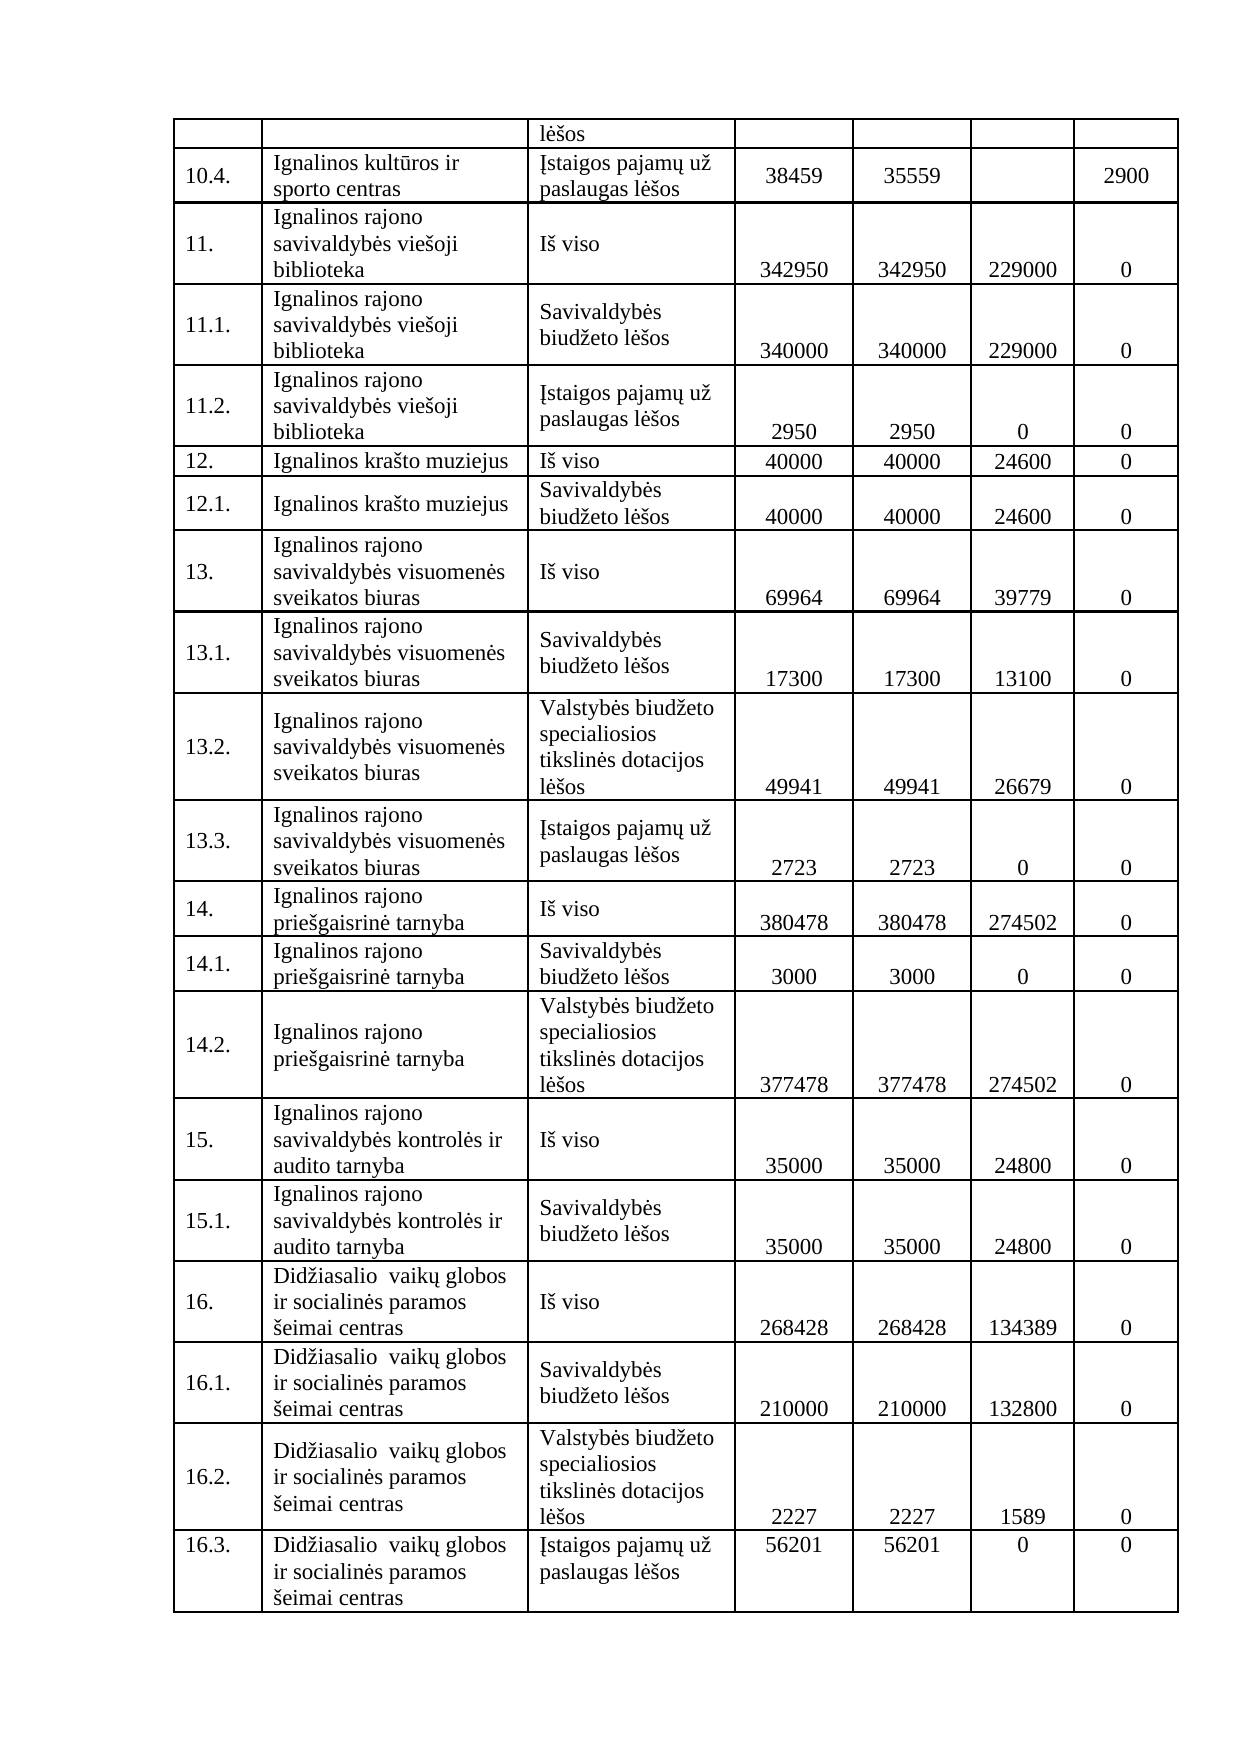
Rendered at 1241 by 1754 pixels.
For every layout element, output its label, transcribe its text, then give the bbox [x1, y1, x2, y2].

table_cell 24600 [972, 477, 1073, 529]
table_cell 39779 [972, 531, 1073, 610]
table_cell 0 [972, 366, 1073, 445]
table_cell 24800 [972, 1099, 1073, 1178]
table_cell 15.1. [175, 1181, 261, 1259]
table_cell 2227 [854, 1424, 970, 1529]
table_cell Ignalinos rajono savivaldybės visuomenės sveikatos biuras [263, 694, 527, 799]
table_cell Iš viso [529, 447, 734, 474]
table_cell 12.1. [175, 477, 261, 529]
table_cell 3000 [736, 937, 852, 990]
table_cell [1075, 120, 1177, 147]
table_cell 274502 [972, 992, 1073, 1097]
table_cell 35000 [736, 1181, 852, 1259]
table_cell Savivaldybės biudžeto lėšos [529, 937, 734, 990]
table_cell [175, 120, 261, 147]
table_cell Didžiasalio vaikų globos ir socialinės paramos šeimai centras [263, 1531, 527, 1611]
table_cell 13100 [972, 613, 1073, 692]
table_cell Ignalinos rajono savivaldybės visuomenės sveikatos biuras [263, 801, 527, 880]
table_cell 0 [1075, 531, 1177, 610]
table_cell 56201 [736, 1531, 852, 1611]
table_cell 380478 [854, 882, 970, 935]
table_cell 15. [175, 1099, 261, 1178]
table_cell 340000 [854, 285, 970, 364]
table_cell 2723 [854, 801, 970, 880]
table_cell 2900 [1075, 149, 1177, 201]
table_cell 377478 [854, 992, 970, 1097]
table_cell 0 [1075, 1181, 1177, 1259]
table_cell Įstaigos pajamų už paslaugas lėšos [529, 801, 734, 880]
table_cell 0 [1075, 1424, 1177, 1529]
table_cell Didžiasalio vaikų globos ir socialinės paramos šeimai centras [263, 1262, 527, 1341]
table_cell Ignalinos rajono priešgaisrinė tarnyba [263, 882, 527, 935]
table_cell 35559 [854, 149, 970, 201]
table_cell Iš viso [529, 882, 734, 935]
table_cell 69964 [854, 531, 970, 610]
table_cell [736, 120, 852, 147]
table_cell 210000 [854, 1343, 970, 1422]
table_cell 16.2. [175, 1424, 261, 1529]
table_cell 0 [1075, 992, 1177, 1097]
table_cell Įstaigos pajamų už paslaugas lėšos [529, 366, 734, 445]
table_cell Ignalinos rajono savivaldybės viešoji biblioteka [263, 366, 527, 445]
table_cell 0 [972, 937, 1073, 990]
table_cell 0 [1075, 613, 1177, 692]
table_cell Valstybės biudžeto specialiosios tikslinės dotacijos lėšos [529, 694, 734, 799]
table_cell 0 [1075, 1531, 1177, 1611]
table_cell Savivaldybės biudžeto lėšos [529, 285, 734, 364]
table_cell 2723 [736, 801, 852, 880]
table_cell 40000 [736, 447, 852, 474]
table_cell 40000 [854, 447, 970, 474]
table_cell 0 [1075, 1343, 1177, 1422]
table_cell 380478 [736, 882, 852, 935]
table_cell Didžiasalio vaikų globos ir socialinės paramos šeimai centras [263, 1343, 527, 1422]
table_cell 3000 [854, 937, 970, 990]
table_cell Savivaldybės biudžeto lėšos [529, 613, 734, 692]
table_cell Iš viso [529, 531, 734, 610]
table_cell 229000 [972, 204, 1073, 282]
table_cell 0 [1075, 447, 1177, 474]
table_cell Savivaldybės biudžeto lėšos [529, 1181, 734, 1259]
table_cell 0 [1075, 882, 1177, 935]
table_cell Iš viso [529, 204, 734, 282]
table_cell 0 [1075, 801, 1177, 880]
table_cell Iš viso [529, 1099, 734, 1178]
table_cell 13. [175, 531, 261, 610]
table_cell 24600 [972, 447, 1073, 474]
table_cell 268428 [736, 1262, 852, 1341]
table_cell 11.1. [175, 285, 261, 364]
table_cell 17300 [736, 613, 852, 692]
table_cell 16. [175, 1262, 261, 1341]
table_cell 17300 [854, 613, 970, 692]
table_cell Ignalinos rajono priešgaisrinė tarnyba [263, 937, 527, 990]
table_cell lėšos [529, 120, 734, 147]
table_cell 0 [1075, 1262, 1177, 1341]
table_cell Ignalinos rajono savivaldybės visuomenės sveikatos biuras [263, 613, 527, 692]
table_cell Ignalinos kultūros ir sporto centras [263, 149, 527, 201]
table_cell Įstaigos pajamų už paslaugas lėšos [529, 1531, 734, 1611]
table_cell 134389 [972, 1262, 1073, 1341]
table_cell 342950 [854, 204, 970, 282]
table_cell 11.2. [175, 366, 261, 445]
table_cell 16.3. [175, 1531, 261, 1611]
table_cell [854, 120, 970, 147]
table_cell 0 [1075, 477, 1177, 529]
table_cell 0 [972, 1531, 1073, 1611]
table_cell Iš viso [529, 1262, 734, 1341]
table_cell 0 [972, 801, 1073, 880]
table_cell Didžiasalio vaikų globos ir socialinės paramos šeimai centras [263, 1424, 527, 1529]
table_cell 1589 [972, 1424, 1073, 1529]
table_cell Savivaldybės biudžeto lėšos [529, 1343, 734, 1422]
table_cell Įstaigos pajamų už paslaugas lėšos [529, 149, 734, 201]
table_cell 0 [1075, 285, 1177, 364]
table_cell 38459 [736, 149, 852, 201]
table_cell 0 [1075, 366, 1177, 445]
table_cell 26679 [972, 694, 1073, 799]
table_cell [972, 149, 1073, 201]
table_cell 274502 [972, 882, 1073, 935]
table_cell 16.1. [175, 1343, 261, 1422]
table_cell 49941 [736, 694, 852, 799]
table_cell 13.2. [175, 694, 261, 799]
table_cell 11. [175, 204, 261, 282]
table_cell 377478 [736, 992, 852, 1097]
table_cell 2950 [736, 366, 852, 445]
table_cell 56201 [854, 1531, 970, 1611]
table_cell 40000 [736, 477, 852, 529]
table_cell Valstybės biudžeto specialiosios tikslinės dotacijos lėšos [529, 992, 734, 1097]
table_cell 14.1. [175, 937, 261, 990]
table_cell 229000 [972, 285, 1073, 364]
table_cell 342950 [736, 204, 852, 282]
table_cell 132800 [972, 1343, 1073, 1422]
table_cell 13.1. [175, 613, 261, 692]
table_cell 35000 [736, 1099, 852, 1178]
table_cell Ignalinos rajono savivaldybės kontrolės ir audito tarnyba [263, 1099, 527, 1178]
table_cell 69964 [736, 531, 852, 610]
table_cell Ignalinos rajono savivaldybės viešoji biblioteka [263, 285, 527, 364]
table_cell 210000 [736, 1343, 852, 1422]
table_cell 0 [1075, 1099, 1177, 1178]
table_cell Ignalinos rajono savivaldybės visuomenės sveikatos biuras [263, 531, 527, 610]
table_cell 340000 [736, 285, 852, 364]
table_cell 0 [1075, 204, 1177, 282]
table_cell Savivaldybės biudžeto lėšos [529, 477, 734, 529]
table_cell 268428 [854, 1262, 970, 1341]
table_cell Ignalinos rajono savivaldybės kontrolės ir audito tarnyba [263, 1181, 527, 1259]
table_cell 14. [175, 882, 261, 935]
table_cell 10.4. [175, 149, 261, 201]
table_cell Ignalinos rajono savivaldybės viešoji biblioteka [263, 204, 527, 282]
table_cell 2950 [854, 366, 970, 445]
table_cell 0 [1075, 937, 1177, 990]
table_cell Ignalinos krašto muziejus [263, 447, 527, 474]
table_cell Ignalinos rajono priešgaisrinė tarnyba [263, 992, 527, 1097]
table_cell Ignalinos krašto muziejus [263, 477, 527, 529]
table_cell 49941 [854, 694, 970, 799]
table_cell [972, 120, 1073, 147]
table_cell 0 [1075, 694, 1177, 799]
table_cell 35000 [854, 1181, 970, 1259]
table_cell Valstybės biudžeto specialiosios tikslinės dotacijos lėšos [529, 1424, 734, 1529]
table_cell [263, 120, 527, 147]
table_cell 14.2. [175, 992, 261, 1097]
table_cell 12. [175, 447, 261, 474]
table_cell 40000 [854, 477, 970, 529]
table_cell 35000 [854, 1099, 970, 1178]
table_cell 24800 [972, 1181, 1073, 1259]
table_cell 2227 [736, 1424, 852, 1529]
table_cell 13.3. [175, 801, 261, 880]
